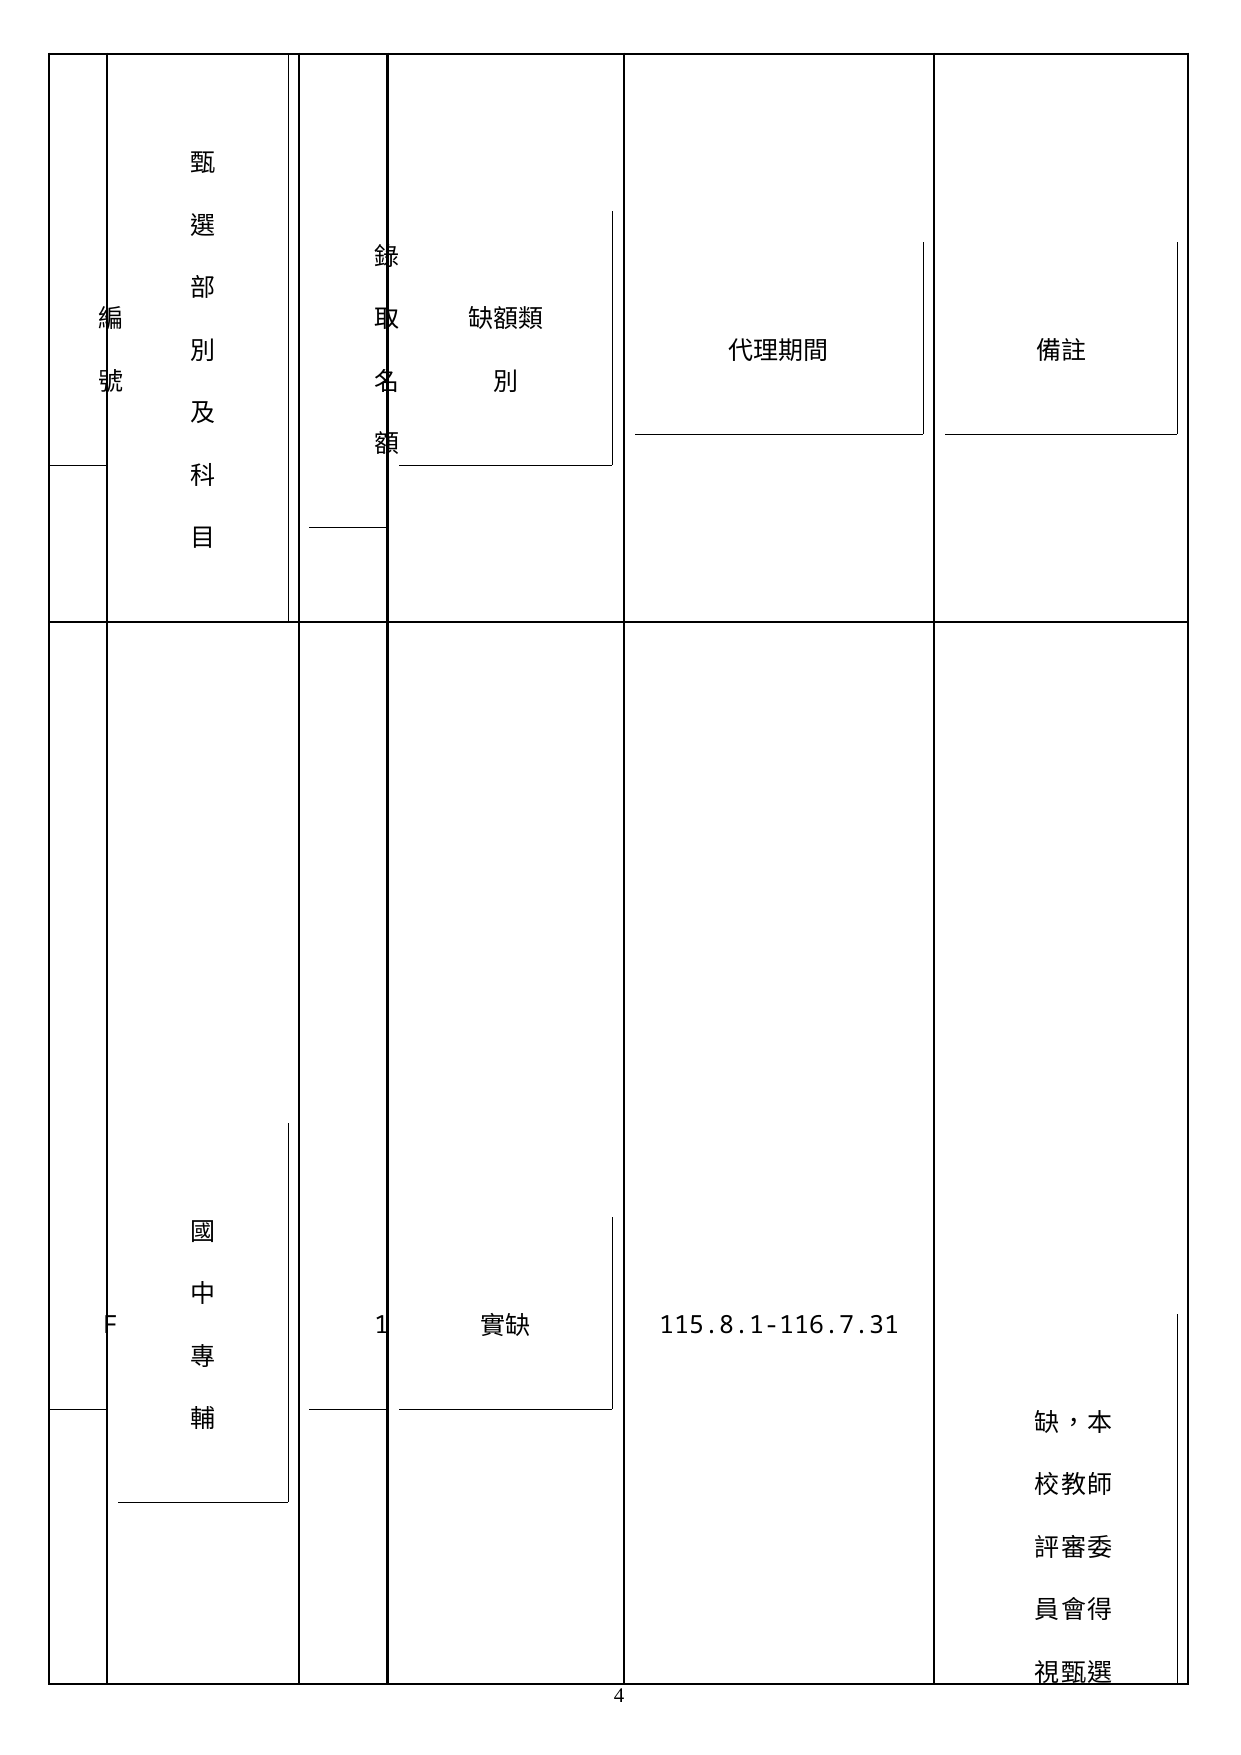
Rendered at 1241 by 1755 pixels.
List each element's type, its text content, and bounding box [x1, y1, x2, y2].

table_header 備註 [935, 55, 1187, 621]
table_cell 實缺 [389, 623, 623, 1683]
table_header 錄取 名額 [300, 55, 386, 621]
table_header 甄選部別 及科目 [289, 55, 298, 621]
table_cell 國中專輔 [108, 623, 298, 1683]
table_header 甄選部別 及科目 [108, 55, 288, 621]
table_cell F [50, 1410, 106, 1683]
table_header 編號 [50, 55, 106, 465]
table_header 編號 [50, 466, 106, 621]
table_header 代理期間 [625, 55, 933, 621]
table_cell 1 [300, 623, 386, 1683]
table_cell F [50, 623, 106, 1409]
table_cell 115.8.1-116.7.31 [625, 623, 933, 1683]
table_cell 1.本校為完全中學，需視校務需求，兼授國(高)中課程，及擔任或兼任行政工作。 2.成績未達錄取標準80分，正、備取得從缺，本校教師評審委員會得視甄選總成績，擇優備取若干人或不備取。 3.編制外英文代理教師需擔任理工雙語實驗班協助行政工作。 [935, 623, 1187, 1683]
table_header 缺額類別 [389, 55, 623, 621]
